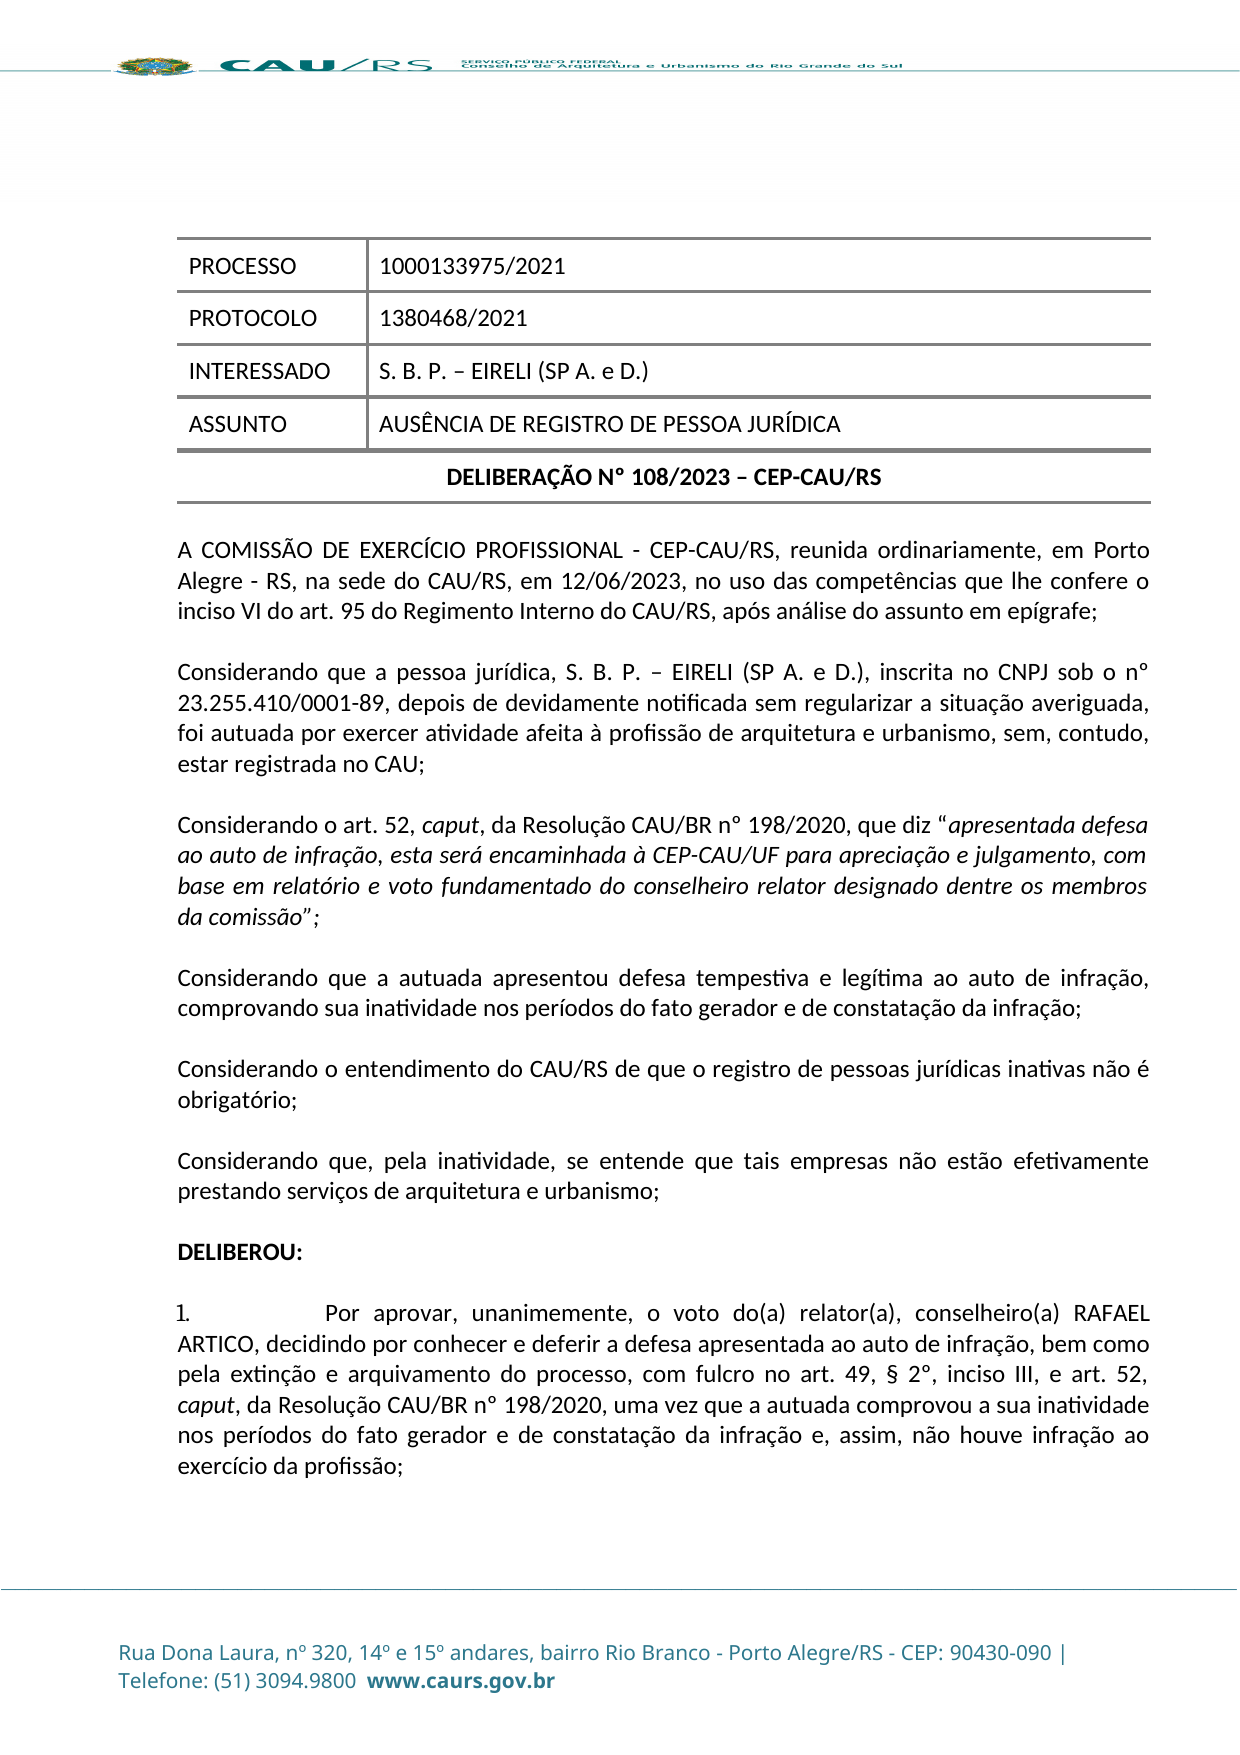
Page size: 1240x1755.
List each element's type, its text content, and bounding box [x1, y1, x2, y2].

table_cell ASSUNTO [177, 399, 366, 448]
table_cell PROTOCOLO [177, 293, 366, 343]
list Por aprovar, unanimemente, o voto do(a) relator(a), conselheiro(a) RAFAEL ARTICO, decidindo por conhecer e deferir a defesa apresentada ao auto de infração, bem como pela extinção e arquivamento do processo, com fulcro no art. 49, § 2º, inciso III, e art. 52, caput, da Resolução CAU/BR nº 198/2020, uma vez que a autuada comprovou a sua inatividade nos períodos do fato gerador e de constatação da infração e, assim, não houve infração ao exercício da profissão; [176, 1297, 1151, 1481]
table_header PROCESSO [177, 240, 366, 290]
table_cell 1380468/2021 [369, 293, 1151, 343]
table_header 1000133975/2021 [369, 240, 1151, 290]
text Considerando o entendimento do CAU/RS de que o registro de pessoas jurídicas inativas não é obrigatório; [177, 1053, 1151, 1114]
text Considerando que a pessoa jurídica, S. B. P. – EIRELI (SP A. e D.), inscrita no CNPJ sob o nº 23.255.410/0001-89, depois de devidamente notificada sem regularizar a situação averiguada, foi autuada por exercer atividade afeita à profissão de arquitetura e urbanismo, sem, contudo, estar registrada no CAU; [177, 657, 1151, 779]
table_cell DELIBERAÇÃO Nº 108/2023 – CEP-CAU/RS [177, 453, 1151, 501]
table_cell S. B. P. – EIRELI (SP A. e D.) [369, 346, 1151, 395]
text A COMISSÃO DE EXERCÍCIO PROFISSIONAL - CEP-CAU/RS, reunida ordinariamente, em Porto Alegre - RS, na sede do CAU/RS, em 12/06/2023, no uso das competências que lhe confere o inciso VI do art. 95 do Regimento Interno do CAU/RS, após análise do assunto em epígrafe; [177, 534, 1151, 626]
table_cell AUSÊNCIA DE REGISTRO DE PESSOA JURÍDICA [369, 399, 1151, 448]
text Considerando o art. 52, caput, da Resolução CAU/BR nº 198/2020, que diz “apresentada defesa ao auto de infração, esta será encaminhada à CEP-CAU/UF para apreciação e julgamento, com base em relatório e voto fundamentado do conselheiro relator designado dentre os membros da comissão”; [177, 809, 1151, 931]
table_cell INTERESSADO [177, 346, 366, 395]
text Considerando que, pela inatividade, se entende que tais empresas não estão efetivamente prestando serviços de arquitetura e urbanismo; [177, 1145, 1151, 1206]
text DELIBEROU: [177, 1236, 1151, 1267]
text Considerando que a autuada apresentou defesa tempestiva e legítima ao auto de infração, comprovando sua inatividade nos períodos do fato gerador e de constatação da infração; [177, 962, 1151, 1023]
